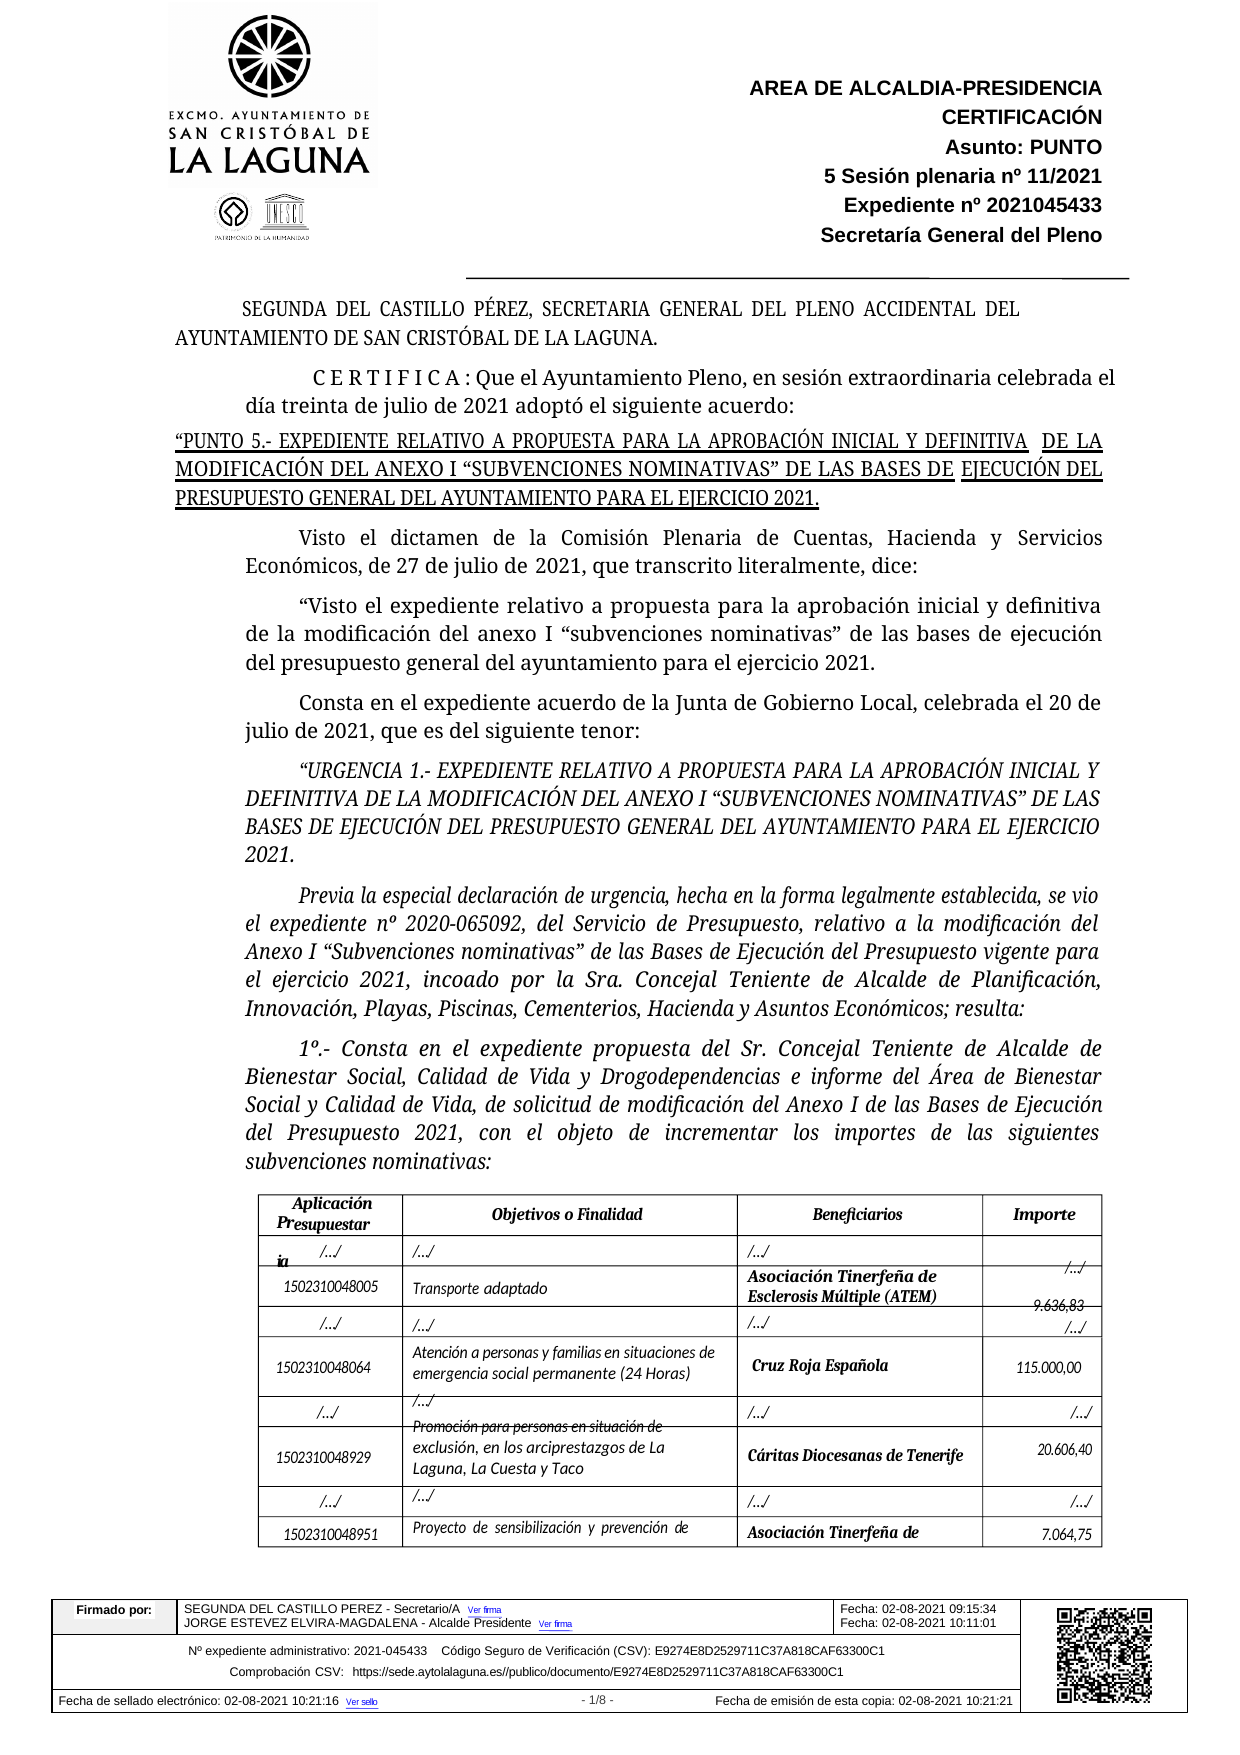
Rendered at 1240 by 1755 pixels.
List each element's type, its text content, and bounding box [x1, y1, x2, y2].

text AREA DE ALCALDIA-PRESIDENCIA [378, 76, 1103, 100]
text Visto el dictamen de la Comisión Plenaria de Cuentas, Hacienda y Servicios Económicos, de 27 de julio de 2021, que transcrito literalmente, dice: [245, 523, 1102, 580]
subtitle SEGUNDA DEL CASTILLO PÉREZ, SECRETARIA GENERAL DEL PLENO ACCIDENTAL DEL AYUNTAMIENTO DE SAN CRISTÓBAL DE LA LAGUNA. [175, 294, 1121, 352]
text Previa la especial declaración de urgencia, hecha en la forma legalmente establecida, se vio el expediente nº 2020-065092, del Servicio de Presupuesto, relativo a la modificación del Anexo I “Subvenciones nominativas” de las Bases de Ejecución del Presupuesto vigente para el ejercicio 2021, incoado por la Sra. Concejal Teniente de Alcalde de Planificación, Innovación, Playas, Piscinas, Cementerios, Hacienda y Asuntos Económicos; resulta: [245, 881, 1103, 1022]
text Asunto: PUNTO 5 Sesión plenaria nº 11/2021 Expediente nº 2021045433 Secretaría General del Pleno [820, 135, 1102, 246]
text “URGENCIA 1.- EXPEDIENTE RELATIVO A PROPUESTA PARA LA APROBACIÓN INICIAL Y DEFINITIVA DE LA MODIFICACIÓN DEL ANEXO I “SUBVENCIONES NOMINATIVAS” DE LAS BASES DE EJECUCIÓN DEL PRESUPUESTO GENERAL DEL AYUNTAMIENTO PARA EL EJERCICIO 2021. [245, 756, 1102, 869]
text CERTIFICACIÓN [378, 105, 1102, 129]
text C E R T I F I C A : Que el Ayuntamiento Pleno, en sesión extraordinaria celebrada el día treinta de julio de 2021 adoptó el siguiente acuerdo: [245, 363, 1121, 420]
text 1º.- Consta en el expediente propuesta del Sr. Concejal Teniente de Alcalde de Bienestar Social, Calidad de Vida y Drogodependencias e informe del Área de Bienestar Social y Calidad de Vida, de solicitud de modificación del Anexo I de las Bases de Ejecución del Presupuesto 2021, con el objeto de incrementar los importes de las siguientes subvenciones nominativas: [245, 1034, 1102, 1175]
text “Visto el expediente relativo a propuesta para la aprobación inicial y definitiva de la modificación del anexo I “subvenciones nominativas” de las bases de ejecución del presupuesto general del ayuntamiento para el ejercicio 2021. [245, 591, 1103, 676]
text Consta en el expediente acuerdo de la Junta de Gobierno Local, celebrada el 20 de julio de 2021, que es del siguiente tenor: [245, 688, 1102, 745]
subtitle “PUNTO 5.- EXPEDIENTE RELATIVO A PROPUESTA PARA LA APROBACIÓN INICIAL Y DEFINITIVA DE LA MODIFICACIÓN DEL ANEXO I “SUBVENCIONES NOMINATIVAS” DE LAS BASES DE EJECUCIÓN DEL PRESUPUESTO GENERAL DEL AYUNTAMIENTO PARA EL EJERCICIO 2021. [175, 426, 1103, 511]
